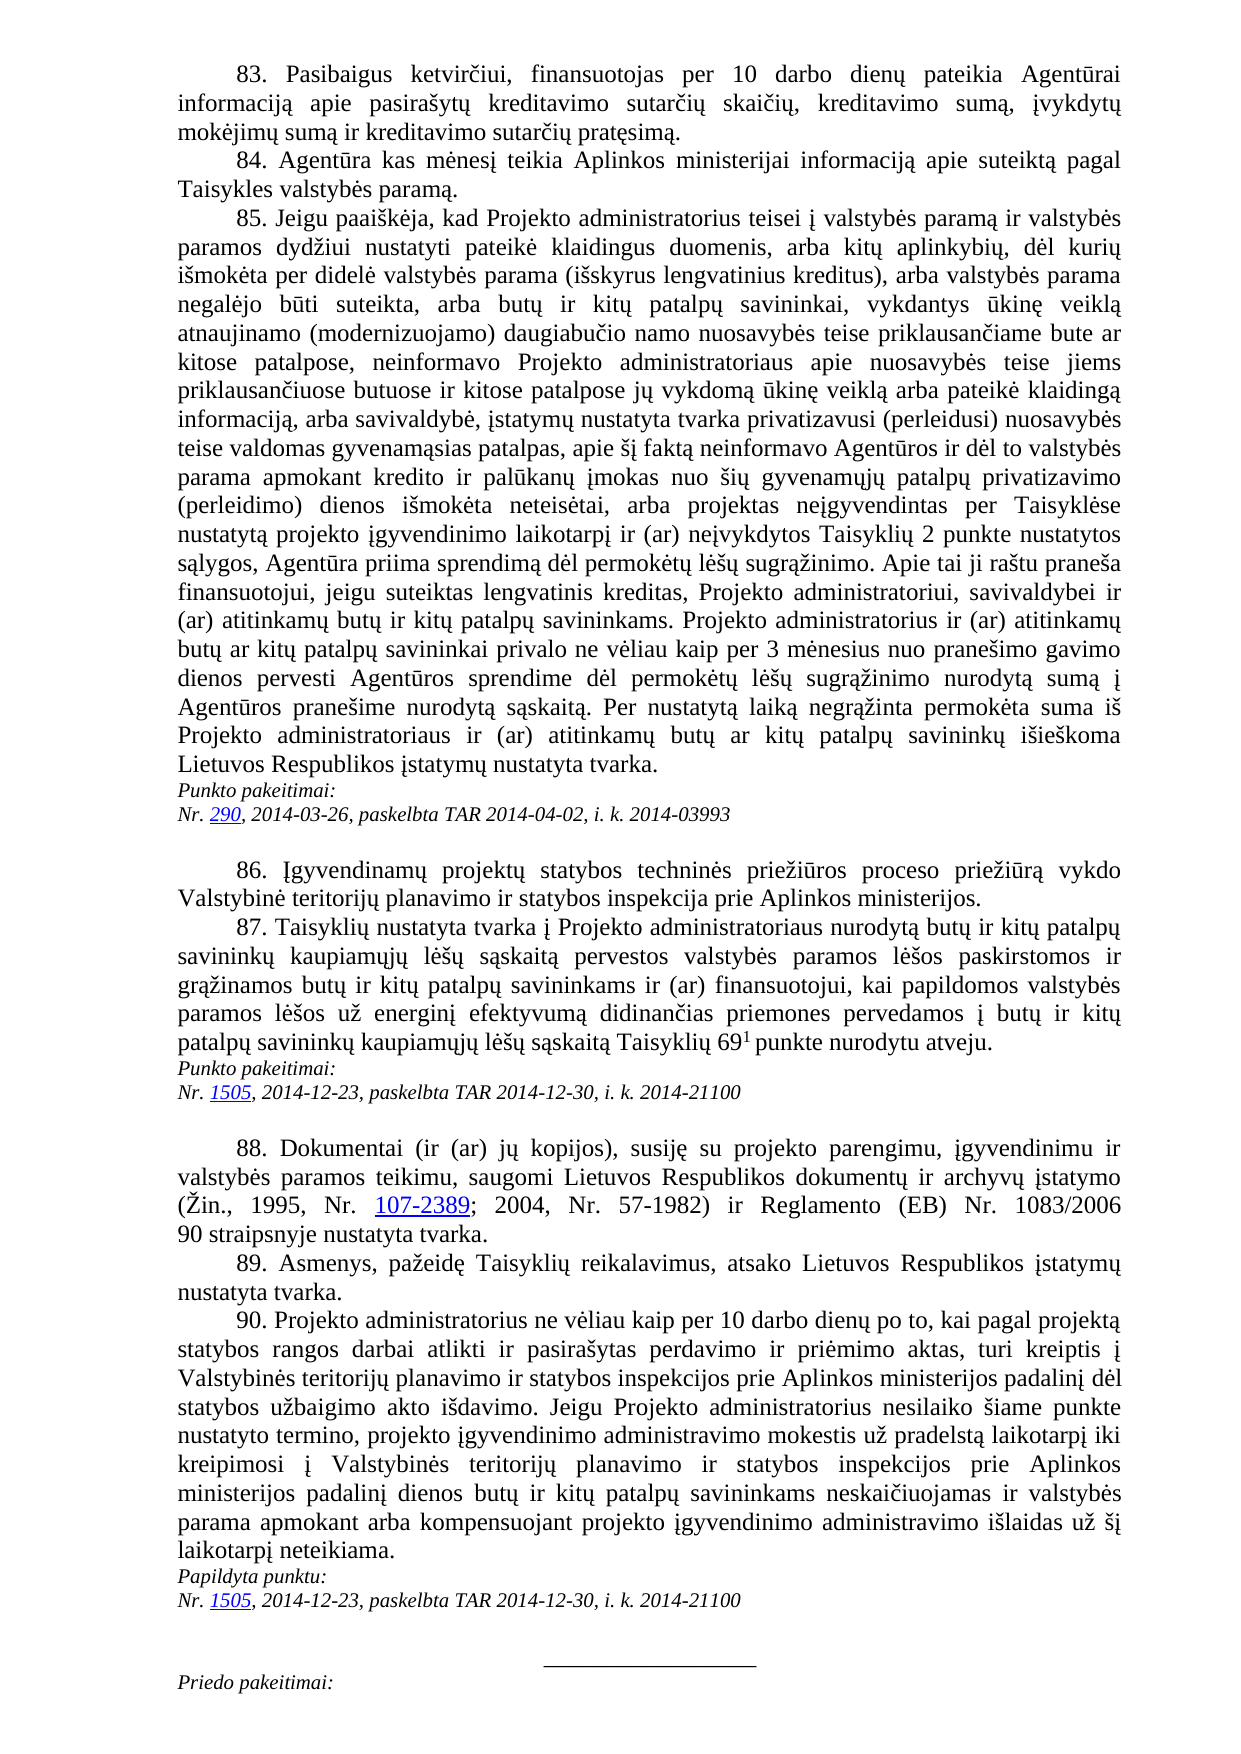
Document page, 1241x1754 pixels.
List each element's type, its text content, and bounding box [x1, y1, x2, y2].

text Nr. 1505, 2014-12-23, paskelbta TAR 2014-12-30, i. k. 2014-21100 [177, 1080, 1122, 1104]
text 83. Pasibaigus ketvirčiui, finansuotojas per 10 darbo dienų pateikia Agentūrai informaciją apie pasirašytų kreditavimo sutarčių skaičių, kreditavimo sumą, įvykdytų mokėjimų sumą ir kreditavimo sutarčių pratęsimą. [177, 59, 1122, 145]
text Papildyta punktu: [177, 1564, 1122, 1588]
text Punkto pakeitimai: [177, 778, 1122, 802]
text 90. Projekto administratorius ne vėliau kaip per 10 darbo dienų po to, kai pagal projektą statybos rangos darbai atlikti ir pasirašytas perdavimo ir priėmimo aktas, turi kreiptis į Valstybinės teritorijų planavimo ir statybos inspekcijos prie Aplinkos ministerijos padalinį dėl statybos užbaigimo akto išdavimo. Jeigu Projekto administratorius nesilaiko šiame punkte nustatyto termino, projekto įgyvendinimo administravimo mokestis už pradelstą laikotarpį iki kreipimosi į Valstybinės teritorijų planavimo ir statybos inspekcijos prie Aplinkos ministerijos padalinį dienos butų ir kitų patalpų savininkams neskaičiuojamas ir valstybės parama apmokant arba kompensuojant projekto įgyvendinimo administravimo išlaidas už šį laikotarpį neteikiama. [177, 1305, 1122, 1564]
text 88. Dokumentai (ir (ar) jų kopijos), susiję su projekto parengimu, įgyvendinimu ir valstybės paramos teikimu, saugomi Lietuvos Respublikos dokumentų ir archyvų įstatymo (Žin., 1995, Nr. 107-2389; 2004, Nr. 57-1982) ir Reglamento (EB) Nr. 1083/2006 90 straipsnyje nustatyta tvarka. [177, 1133, 1122, 1248]
text 84. Agentūra kas mėnesį teikia Aplinkos ministerijai informaciją apie suteiktą pagal Taisykles valstybės paramą. [177, 145, 1122, 203]
text 89. Asmenys, pažeidę Taisyklių reikalavimus, atsako Lietuvos Respublikos įstatymų nustatyta tvarka. [177, 1248, 1122, 1305]
text 87. Taisyklių nustatyta tvarka į Projekto administratoriaus nurodytą butų ir kitų patalpų savininkų kaupiamųjų lėšų sąskaitą pervestos valstybės paramos lėšos paskirstomos ir grąžinamos butų ir kitų patalpų savininkams ir (ar) finansuotojui, kai papildomos valstybės paramos lėšos už energinį efektyvumą didinančias priemones pervedamos į butų ir kitų patalpų savininkų kaupiamųjų lėšų sąskaitą Taisyklių 691 punkte nurodytu atveju. [177, 912, 1122, 1056]
text Punkto pakeitimai: [177, 1056, 1122, 1080]
text Nr. 290, 2014-03-26, paskelbta TAR 2014-04-02, i. k. 2014-03993 [177, 802, 1122, 826]
text _________________ [177, 1641, 1122, 1670]
text Nr. 1505, 2014-12-23, paskelbta TAR 2014-12-30, i. k. 2014-21100 [177, 1588, 1122, 1612]
text 86. Įgyvendinamų projektų statybos techninės priežiūros proceso priežiūrą vykdo Valstybinė teritorijų planavimo ir statybos inspekcija prie Aplinkos ministerijos. [177, 855, 1122, 912]
text Priedo pakeitimai: [177, 1670, 1122, 1694]
text 85. Jeigu paaiškėja, kad Projekto administratorius teisei į valstybės paramą ir valstybės paramos dydžiui nustatyti pateikė klaidingus duomenis, arba kitų aplinkybių, dėl kurių išmokėta per didelė valstybės parama (išskyrus lengvatinius kreditus), arba valstybės parama negalėjo būti suteikta, arba butų ir kitų patalpų savininkai, vykdantys ūkinę veiklą atnaujinamo (modernizuojamo) daugiabučio namo nuosavybės teise priklausančiame bute ar kitose patalpose, neinformavo Projekto administratoriaus apie nuosavybės teise jiems priklausančiuose butuose ir kitose patalpose jų vykdomą ūkinę veiklą arba pateikė klaidingą informaciją, arba savivaldybė, įstatymų nustatyta tvarka privatizavusi (perleidusi) nuosavybės teise valdomas gyvenamąsias patalpas, apie šį faktą neinformavo Agentūros ir dėl to valstybės parama apmokant kredito ir palūkanų įmokas nuo šių gyvenamųjų patalpų privatizavimo (perleidimo) dienos išmokėta neteisėtai, arba projektas neįgyvendintas per Taisyklėse nustatytą projekto įgyvendinimo laikotarpį ir (ar) neįvykdytos Taisyklių 2 punkte nustatytos sąlygos, Agentūra priima sprendimą dėl permokėtų lėšų sugrąžinimo. Apie tai ji raštu praneša finansuotojui, jeigu suteiktas lengvatinis kreditas, Projekto administratoriui, savivaldybei ir (ar) atitinkamų butų ir kitų patalpų savininkams. Projekto administratorius ir (ar) atitinkamų butų ar kitų patalpų savininkai privalo ne vėliau kaip per 3 mėnesius nuo pranešimo gavimo dienos pervesti Agentūros sprendime dėl permokėtų lėšų sugrąžinimo nurodytą sumą į Agentūros pranešime nurodytą sąskaitą. Per nustatytą laiką negrąžinta permokėta suma iš Projekto administratoriaus ir (ar) atitinkamų butų ar kitų patalpų savininkų išieškoma Lietuvos Respublikos įstatymų nustatyta tvarka. [177, 203, 1122, 778]
